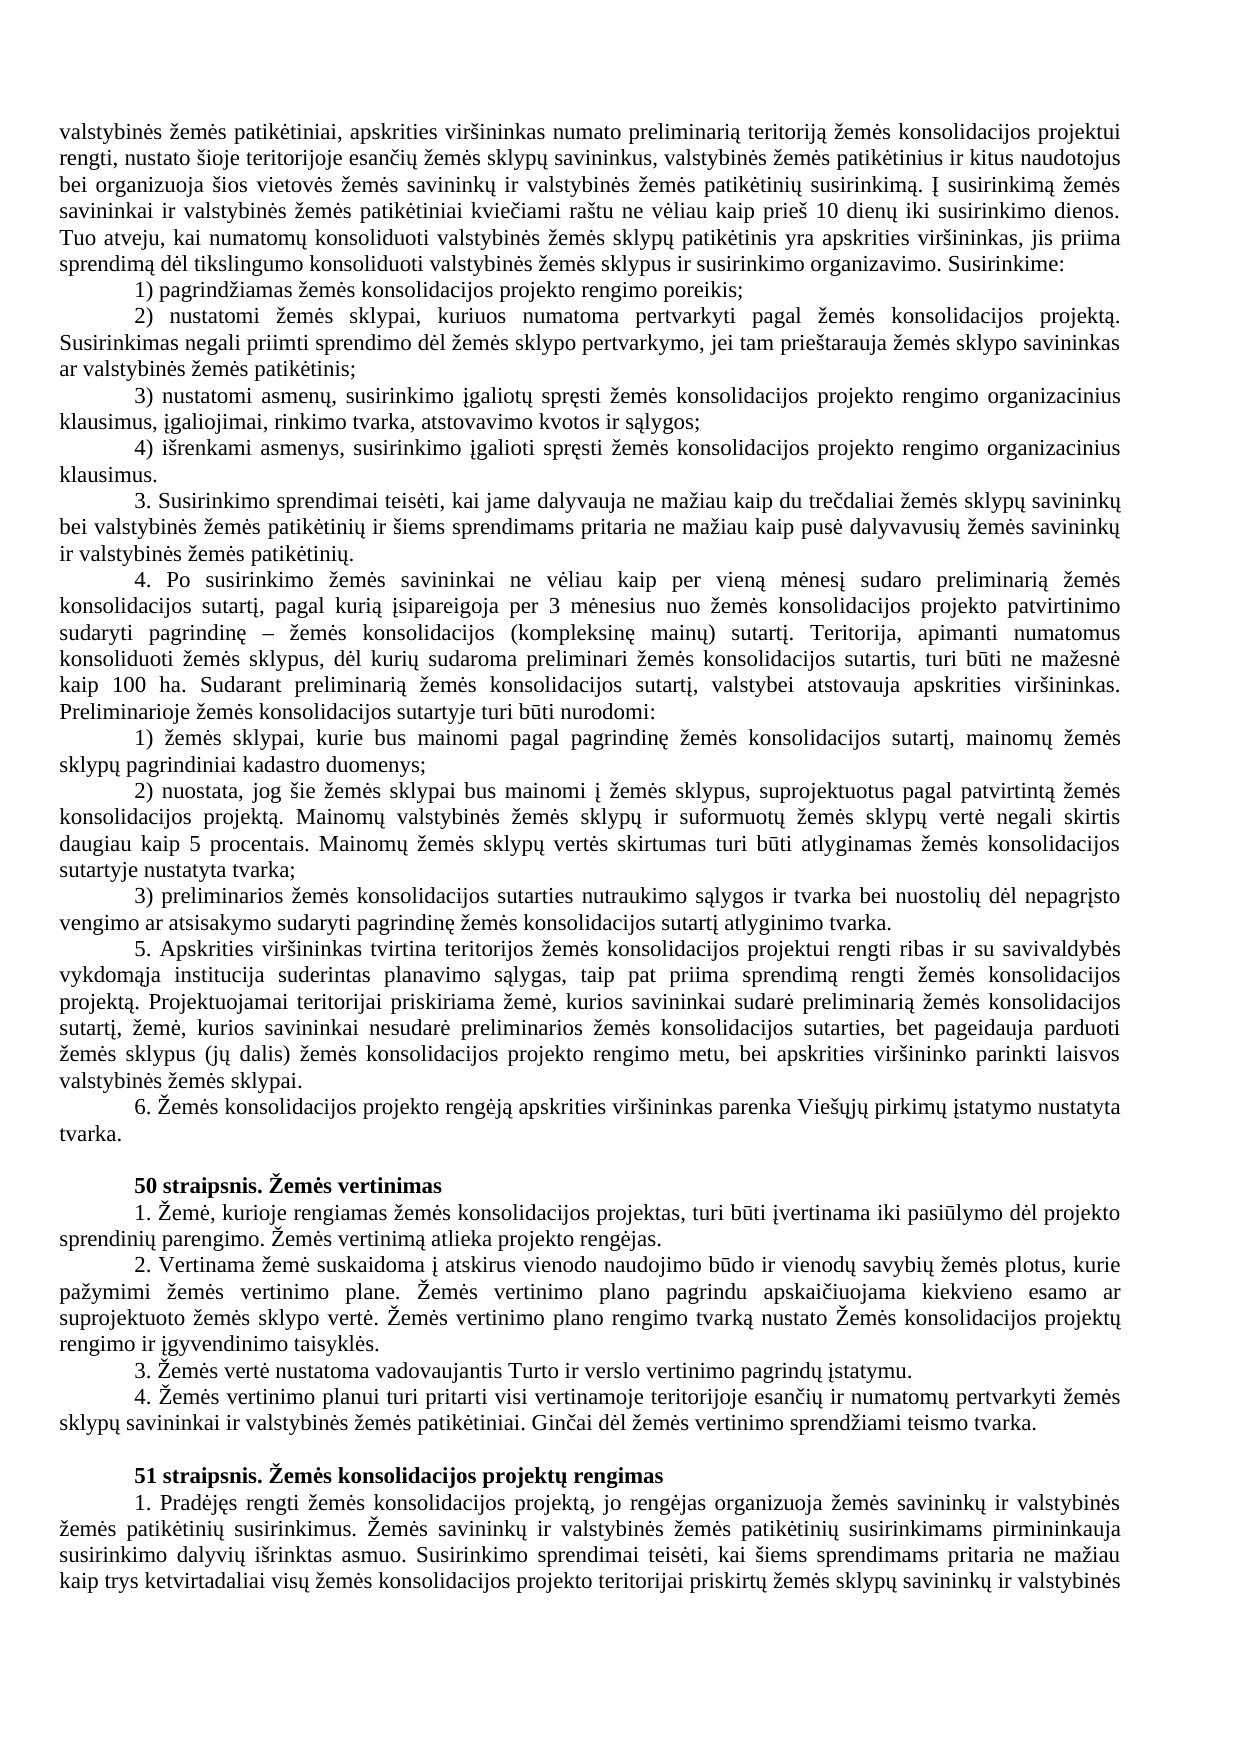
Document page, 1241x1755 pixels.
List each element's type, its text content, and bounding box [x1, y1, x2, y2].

text 1) pagrindžiamas žemės konsolidacijos projekto rengimo poreikis; [134, 276, 1122, 303]
text 2) nustatomi žemės sklypai, kuriuos numatoma pertvarkyti pagal žemės konsolidacijos projektą. Susirinkimas negali priimti sprendimo dėl žemės sklypo pertvarkymo, jei tam prieštarauja žemės sklypo savininkas ar valstybinės žemės patikėtinis; [59, 303, 1122, 382]
text 2. Vertinama žemė suskaidoma į atskirus vienodo naudojimo būdo ir vienodų savybių žemės plotus, kurie pažymimi žemės vertinimo plane. Žemės vertinimo plano pagrindu apskaičiuojama kiekvieno esamo ar suprojektuoto žemės sklypo vertė. Žemės vertinimo plano rengimo tvarką nustato Žemės konsolidacijos projektų rengimo ir įgyvendinimo taisyklės. [59, 1251, 1122, 1357]
text valstybinės žemės patikėtiniai, apskrities viršininkas numato preliminarią teritoriją žemės konsolidacijos projektui rengti, nustato šioje teritorijoje esančių žemės sklypų savininkus, valstybinės žemės patikėtinius ir kitus naudotojus bei organizuoja šios vietovės žemės savininkų ir valstybinės žemės patikėtinių susirinkimą. Į susirinkimą žemės savininkai ir valstybinės žemės patikėtiniai kviečiami raštu ne vėliau kaip prieš 10 dienų iki susirinkimo dienos. Tuo atveju, kai numatomų konsoliduoti valstybinės žemės sklypų patikėtinis yra apskrities viršininkas, jis priima sprendimą dėl tikslingumo konsoliduoti valstybinės žemės sklypus ir susirinkimo organizavimo. Susirinkime: [59, 118, 1122, 276]
text 1. Žemė, kurioje rengiamas žemės konsolidacijos projektas, turi būti įvertinama iki pasiūlymo dėl projekto sprendinių parengimo. Žemės vertinimą atlieka projekto rengėjas. [59, 1199, 1122, 1251]
text 2) nuostata, jog šie žemės sklypai bus mainomi į žemės sklypus, suprojektuotus pagal patvirtintą žemės konsolidacijos projektą. Mainomų valstybinės žemės sklypų ir suformuotų žemės sklypų vertė negali skirtis daugiau kaip 5 procentais. Mainomų žemės sklypų vertės skirtumas turi būti atlyginamas žemės konsolidacijos sutartyje nustatyta tvarka; [59, 777, 1122, 882]
text 5. Apskrities viršininkas tvirtina teritorijos žemės konsolidacijos projektui rengti ribas ir su savivaldybės vykdomąja institucija suderintas planavimo sąlygas, taip pat priima sprendimą rengti žemės konsolidacijos projektą. Projektuojamai teritorijai priskiriama žemė, kurios savininkai sudarė preliminarią žemės konsolidacijos sutartį, žemė, kurios savininkai nesudarė preliminarios žemės konsolidacijos sutarties, bet pageidauja parduoti žemės sklypus (jų dalis) žemės konsolidacijos projekto rengimo metu, bei apskrities viršininko parinkti laisvos valstybinės žemės sklypai. [59, 935, 1122, 1093]
text 6. Žemės konsolidacijos projekto rengėją apskrities viršininkas parenka Viešųjų pirkimų įstatymo nustatyta tvarka. [59, 1093, 1122, 1146]
text 51 straipsnis. Žemės konsolidacijos projektų rengimas [59, 1462, 1122, 1488]
text 4. Žemės vertinimo planui turi pritarti visi vertinamoje teritorijoje esančių ir numatomų pertvarkyti žemės sklypų savininkai ir valstybinės žemės patikėtiniai. Ginčai dėl žemės vertinimo sprendžiami teismo tvarka. [59, 1383, 1122, 1436]
text 1) žemės sklypai, kurie bus mainomi pagal pagrindinę žemės konsolidacijos sutartį, mainomų žemės sklypų pagrindiniai kadastro duomenys; [59, 724, 1122, 777]
text 3) nustatomi asmenų, susirinkimo įgaliotų spręsti žemės konsolidacijos projekto rengimo organizacinius klausimus, įgaliojimai, rinkimo tvarka, atstovavimo kvotos ir sąlygos; [59, 382, 1122, 434]
text 4. Po susirinkimo žemės savininkai ne vėliau kaip per vieną mėnesį sudaro preliminarią žemės konsolidacijos sutartį, pagal kurią įsipareigoja per 3 mėnesius nuo žemės konsolidacijos projekto patvirtinimo sudaryti pagrindinę – žemės konsolidacijos (kompleksinę mainų) sutartį. Teritorija, apimanti numatomus konsoliduoti žemės sklypus, dėl kurių sudaroma preliminari žemės konsolidacijos sutartis, turi būti ne mažesnė kaip 100 ha. Sudarant preliminarią žemės konsolidacijos sutartį, valstybei atstovauja apskrities viršininkas. Preliminarioje žemės konsolidacijos sutartyje turi būti nurodomi: [59, 566, 1122, 724]
text 3. Susirinkimo sprendimai teisėti, kai jame dalyvauja ne mažiau kaip du trečdaliai žemės sklypų savininkų bei valstybinės žemės patikėtinių ir šiems sprendimams pritaria ne mažiau kaip pusė dalyvavusių žemės savininkų ir valstybinės žemės patikėtinių. [59, 487, 1122, 566]
text 4) išrenkami asmenys, susirinkimo įgalioti spręsti žemės konsolidacijos projekto rengimo organizacinius klausimus. [59, 434, 1122, 487]
text 3) preliminarios žemės konsolidacijos sutarties nutraukimo sąlygos ir tvarka bei nuostolių dėl nepagrįsto vengimo ar atsisakymo sudaryti pagrindinę žemės konsolidacijos sutartį atlyginimo tvarka. [59, 882, 1122, 935]
text 50 straipsnis. Žemės vertinimas [59, 1172, 1122, 1199]
text 1. Pradėjęs rengti žemės konsolidacijos projektą, jo rengėjas organizuoja žemės savininkų ir valstybinės žemės patikėtinių susirinkimus. Žemės savininkų ir valstybinės žemės patikėtinių susirinkimams pirmininkauja susirinkimo dalyvių išrinktas asmuo. Susirinkimo sprendimai teisėti, kai šiems sprendimams pritaria ne mažiau kaip trys ketvirtadaliai visų žemės konsolidacijos projekto teritorijai priskirtų žemės sklypų savininkų ir valstybinės [59, 1488, 1122, 1594]
text 3. Žemės vertė nustatoma vadovaujantis Turto ir verslo vertinimo pagrindų įstatymu. [59, 1357, 1122, 1383]
